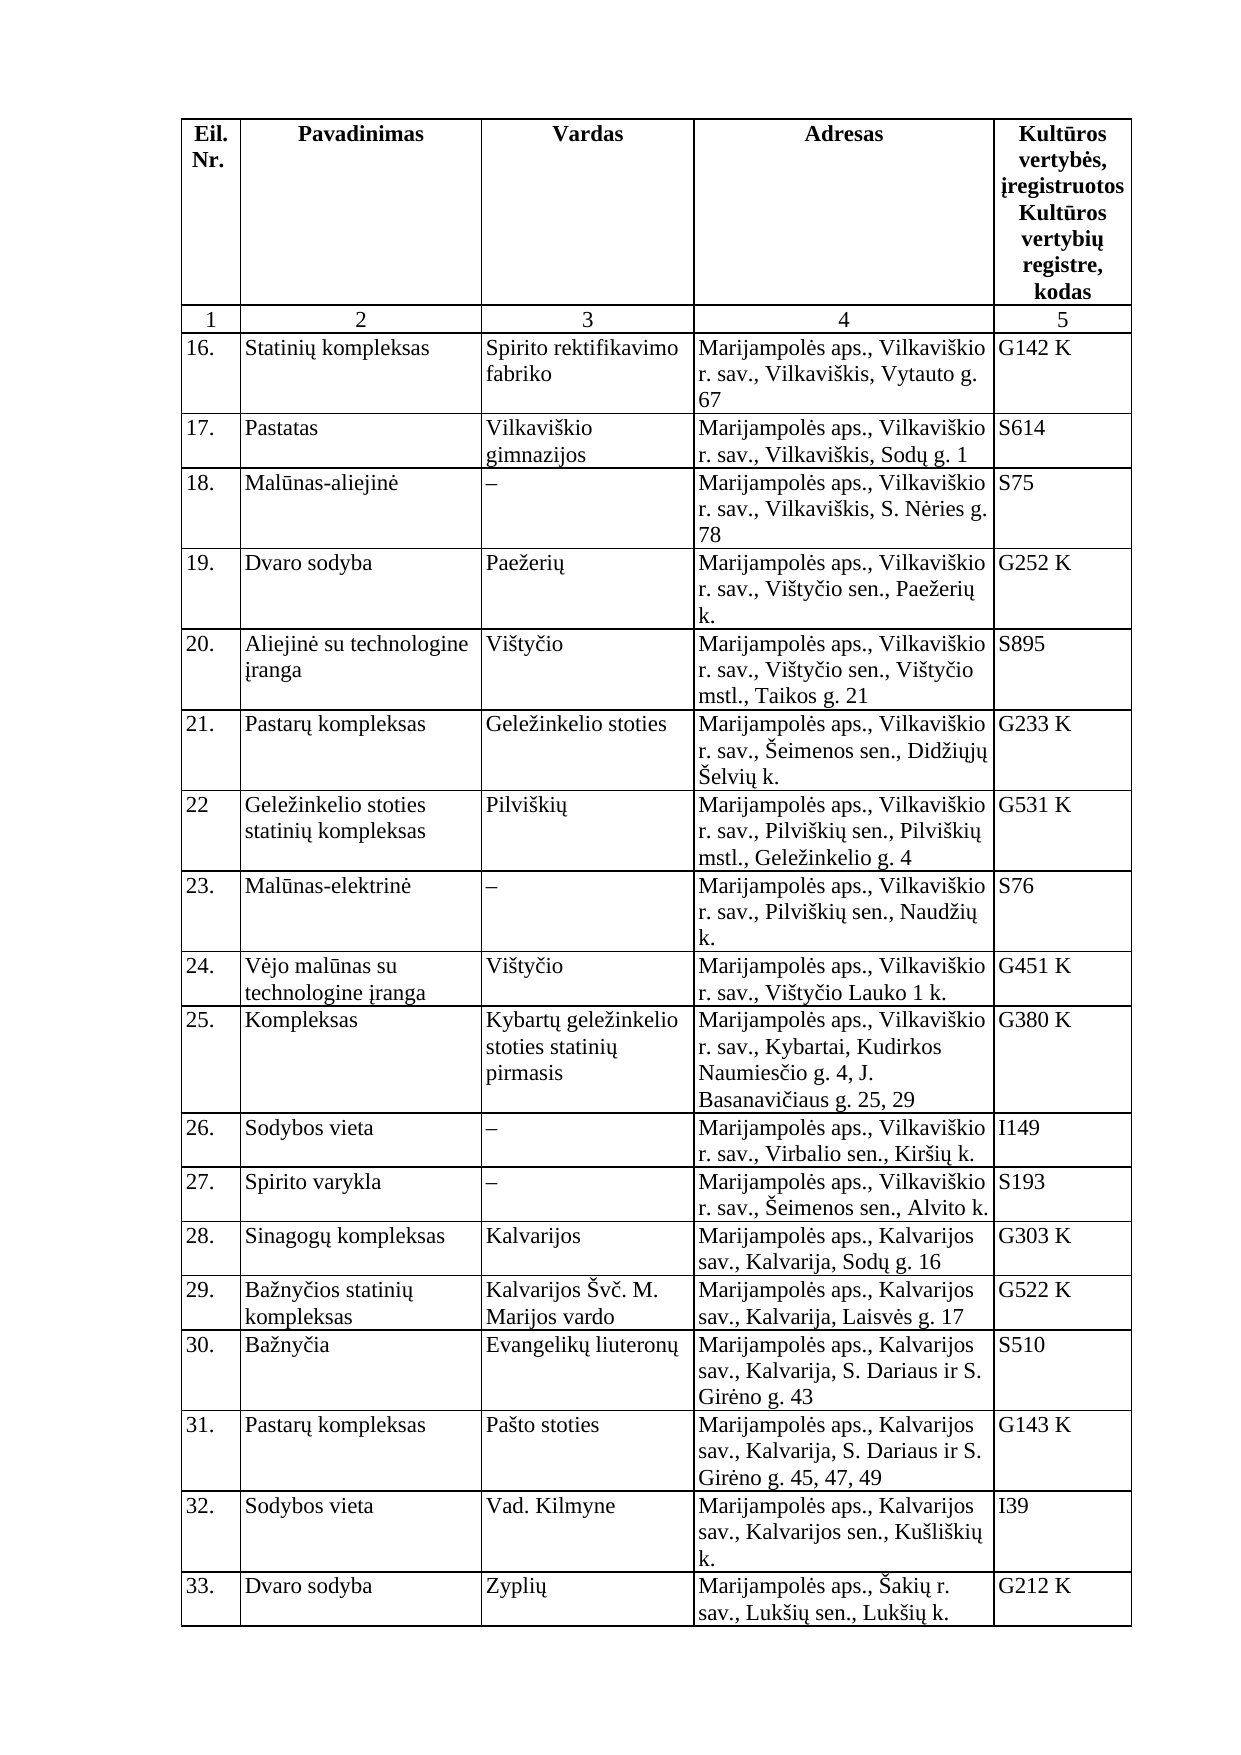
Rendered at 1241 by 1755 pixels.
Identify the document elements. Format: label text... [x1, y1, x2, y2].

table_cell G380 K [995, 1007, 1131, 1112]
table_cell 16. [182, 334, 240, 413]
table_cell Paežerių [482, 549, 693, 628]
table_cell 19. [182, 549, 240, 628]
table_cell Kompleksas [241, 1007, 481, 1112]
table_cell G142 K [995, 334, 1131, 413]
table_cell 24. [182, 952, 240, 1005]
table_cell Geležinkelio stoties [482, 711, 693, 789]
table_cell – [482, 469, 693, 548]
table_cell Pastarų kompleksas [241, 711, 481, 789]
table_cell Evangelikų liuteronų [482, 1331, 693, 1410]
table_cell 18. [182, 469, 240, 548]
table_cell Malūnas-aliejinė [241, 469, 481, 548]
table_cell G143 K [995, 1411, 1131, 1490]
table_cell I149 [995, 1114, 1131, 1166]
table_cell S895 [995, 630, 1131, 709]
table_cell 1 [236, 306, 240, 332]
table_cell Sodybos vieta [241, 1492, 481, 1571]
table_cell 22 [182, 791, 240, 870]
table_cell Pastatas [241, 414, 481, 467]
table_cell G212 K [995, 1573, 1131, 1625]
table_cell Kalvarijos [482, 1222, 693, 1275]
table_header Eil. Nr. [182, 120, 240, 304]
table_cell – [482, 872, 693, 951]
table_cell Aliejinė su technologine įranga [241, 630, 481, 709]
table_cell Zyplių [482, 1573, 693, 1625]
table_cell 30. [182, 1331, 240, 1410]
table_header Pavadinimas [241, 120, 481, 304]
table_cell Dvaro sodyba [241, 1573, 481, 1625]
table_header Adresas [695, 120, 993, 304]
table_cell 31. [182, 1411, 240, 1490]
table_cell G233 K [995, 711, 1131, 789]
table_cell Vad. Kilmyne [482, 1492, 693, 1571]
table_cell 21. [182, 711, 240, 789]
table_cell G252 K [995, 549, 1131, 628]
table_cell Kybartų geležinkelio stoties statinių pirmasis [482, 1007, 693, 1112]
table_cell Spirito rektifikavimo fabriko [482, 334, 693, 413]
table_cell Malūnas-elektrinė [241, 872, 481, 951]
table_cell G531 K [995, 791, 1131, 870]
table_cell Pašto stoties [482, 1411, 693, 1490]
table_cell 29. [182, 1276, 240, 1329]
table_cell – [482, 1168, 693, 1221]
table_cell 26. [182, 1114, 240, 1166]
table_cell 32. [182, 1492, 240, 1571]
table_cell I39 [995, 1492, 1131, 1571]
table_cell 20. [182, 630, 240, 709]
table_cell G303 K [995, 1222, 1131, 1275]
table_cell – [482, 1114, 693, 1166]
table_cell 5 [1127, 306, 1131, 332]
table_cell Vištyčio [482, 952, 693, 1005]
table_cell 17. [182, 414, 240, 467]
table_cell Dvaro sodyba [241, 549, 481, 628]
table_cell S76 [995, 872, 1131, 951]
table_cell S510 [995, 1331, 1131, 1410]
table_cell Statinių kompleksas [241, 334, 481, 413]
table_cell 23. [182, 872, 240, 951]
table_cell Spirito varykla [241, 1168, 481, 1221]
table_cell 2 [477, 306, 481, 332]
table_cell Sinagogų kompleksas [241, 1222, 481, 1275]
table_cell Sodybos vieta [241, 1114, 481, 1166]
table_cell 3 [482, 306, 486, 332]
table_cell Pilviškių [482, 791, 693, 870]
table_header Vardas [482, 120, 693, 304]
table_cell G522 K [995, 1276, 1131, 1329]
table_cell Bažnyčia [241, 1331, 481, 1410]
table_cell 27. [182, 1168, 240, 1221]
table_cell S193 [995, 1168, 1131, 1221]
table_cell 28. [182, 1222, 240, 1275]
table_cell G451 K [995, 952, 1131, 1005]
table_cell Vištyčio [482, 630, 693, 709]
table_cell S614 [995, 414, 1131, 467]
table_cell Pastarų kompleksas [241, 1411, 481, 1490]
table_cell S75 [995, 469, 1131, 548]
table_cell 25. [182, 1007, 240, 1112]
table_cell 33. [182, 1573, 240, 1625]
table_cell 1 [182, 306, 186, 332]
table_cell Geležinkelio stoties statinių kompleksas [241, 791, 481, 870]
